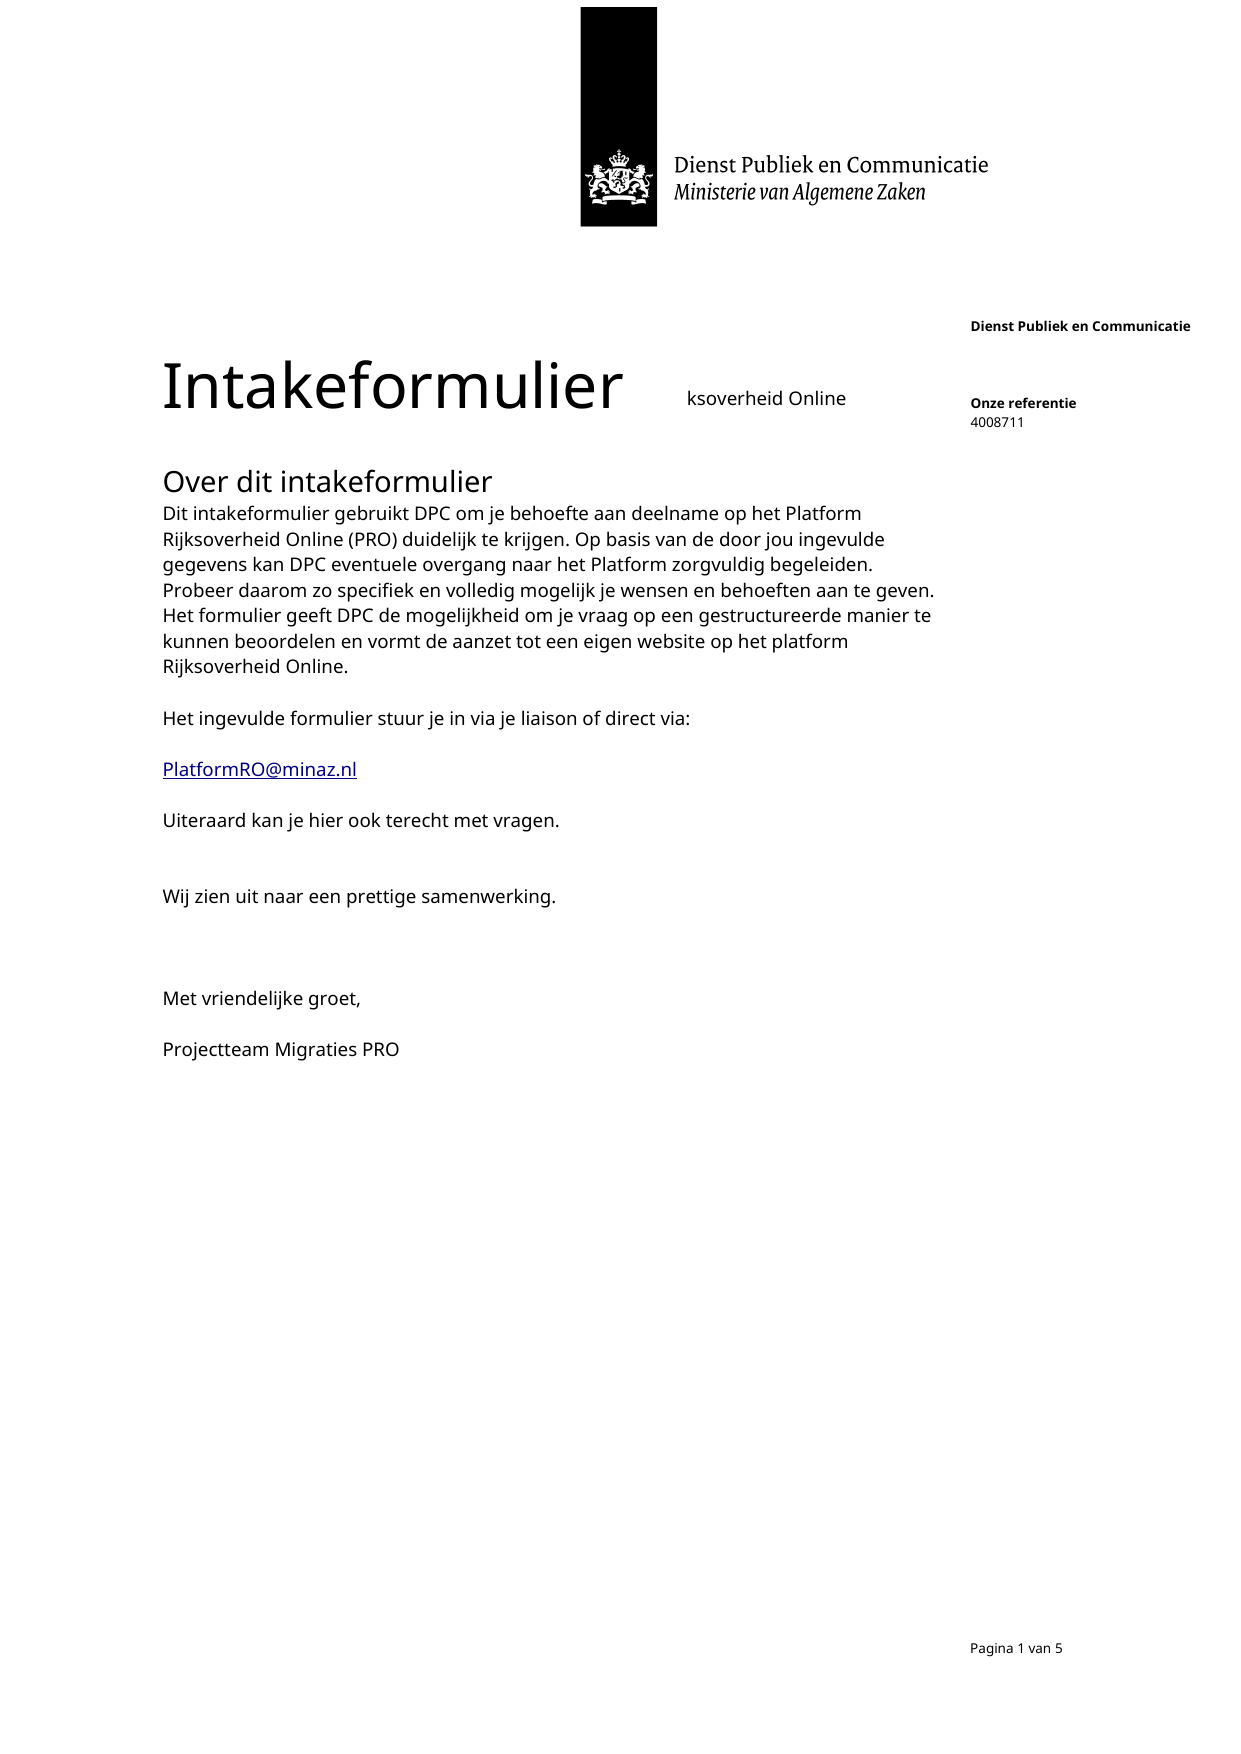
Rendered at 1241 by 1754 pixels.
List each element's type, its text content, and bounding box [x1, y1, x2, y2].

text Dit intakeformulier gebruikt DPC om je behoefte aan deelname op het Platform Rijksoverheid Online (PRO) duidelijk te krijgen. Op basis van de door jou ingevulde gegevens kan DPC eventuele overgang naar het Platform zorgvuldig begeleiden. Probeer daarom zo specifiek en volledig mogelijk je wensen en behoeften aan te geven. Het formulier geeft DPC de mogelijkheid om je vraag op een gestructureerde manier te kunnen beoordelen en vormt de aanzet tot een eigen website op het platform Rijksoverheid Online. [162, 501, 946, 679]
text Over dit intakeformulier [162, 461, 946, 501]
text Het ingevulde formulier stuur je in via je liaison of direct via: [162, 705, 946, 730]
text PlatformRO@minaz.nl [162, 756, 946, 781]
text Projectteam Migraties PRO [162, 1037, 946, 1062]
text Uiteraard kan je hier ook terecht met vragen. [162, 807, 946, 832]
text Wij zien uit naar een prettige samenwerking. [162, 883, 946, 909]
text Met vriendelijke groet, [162, 986, 946, 1011]
